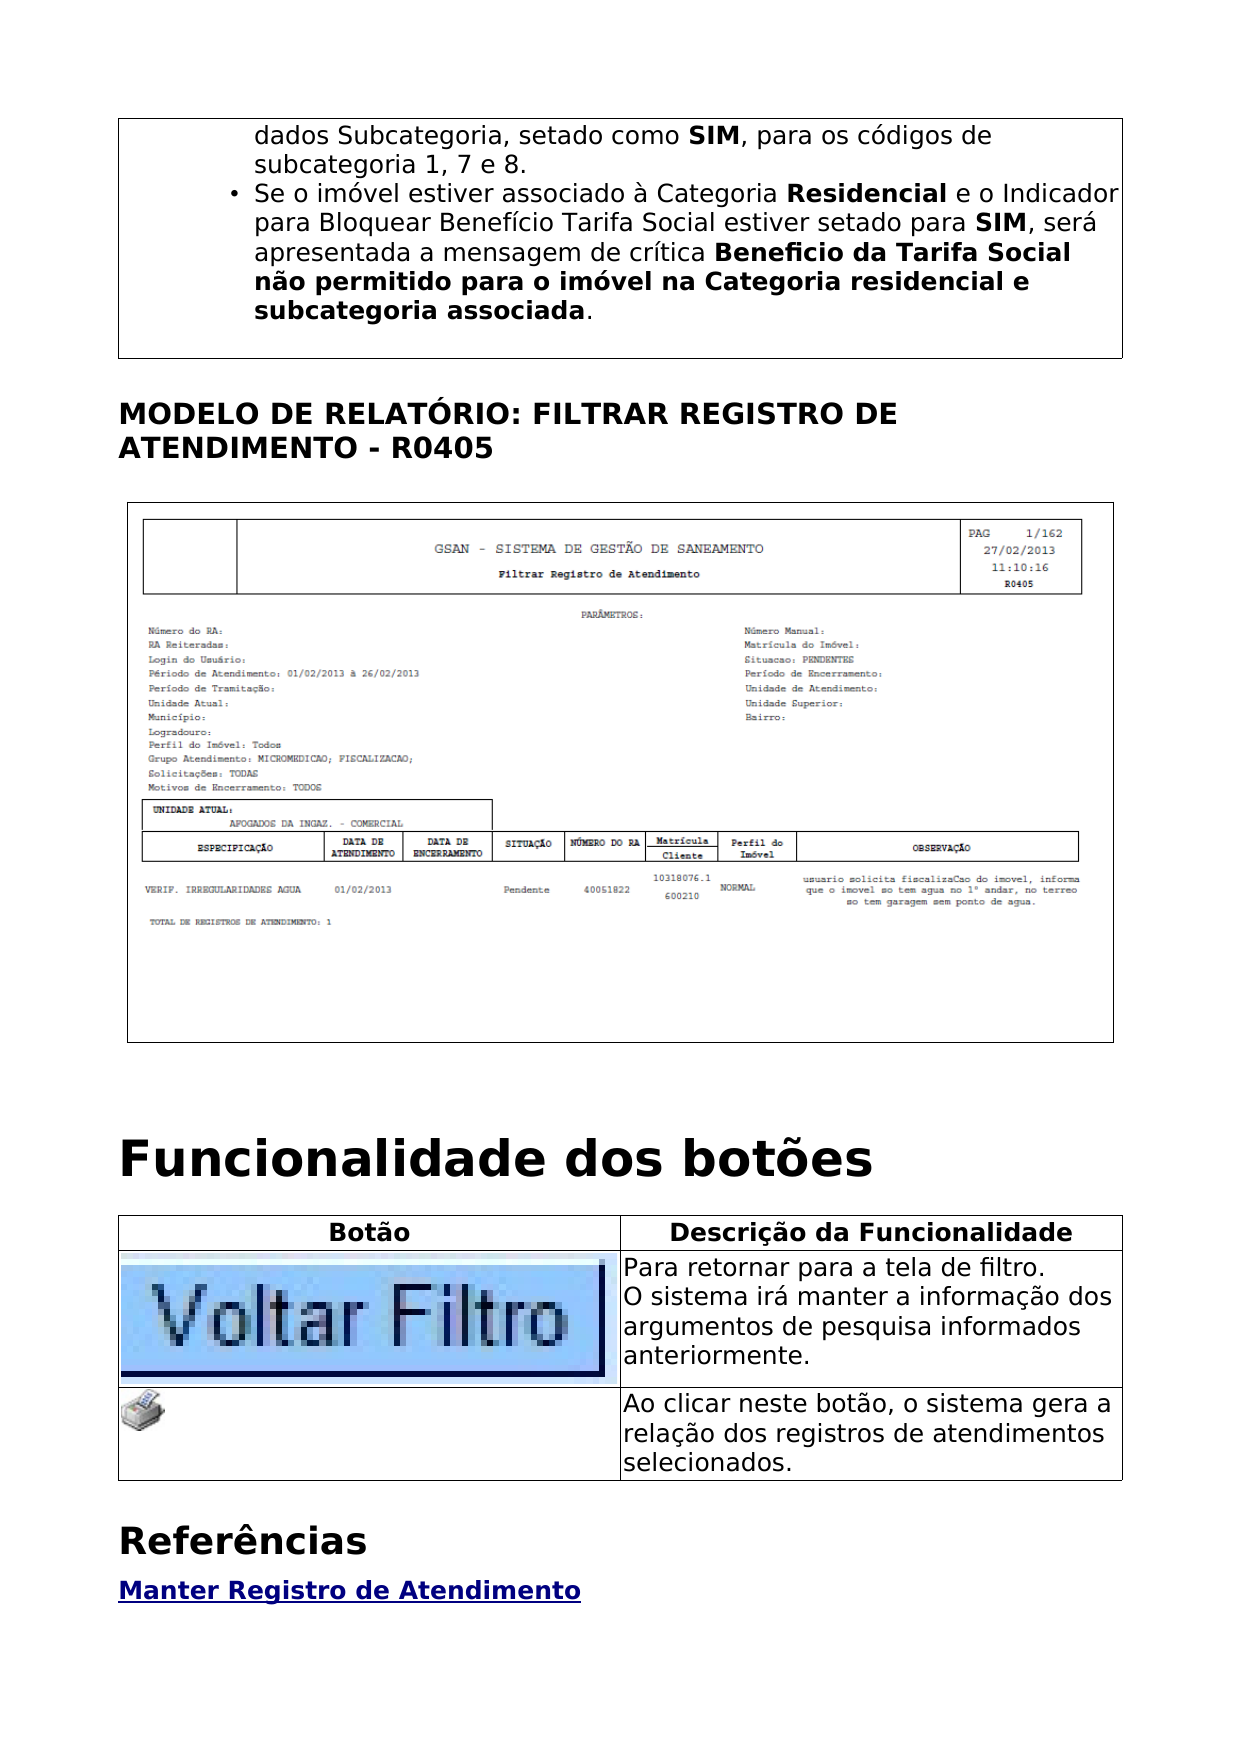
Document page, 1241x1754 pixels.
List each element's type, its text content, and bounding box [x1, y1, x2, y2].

table_cell [119, 1251, 620, 1387]
table_cell [119, 1388, 620, 1480]
picture [121, 1253, 618, 1384]
subtitle Funcionalidade dos botões [118, 1130, 1122, 1188]
picture [121, 1389, 165, 1431]
subtitle Referências [118, 1520, 1122, 1563]
subtitle MODELO DE RELATÓRIO: FILTRAR REGISTRO DE ATENDIMENTO - R0405 [118, 398, 1122, 466]
text Manter Registro de Atendimento [118, 1576, 1122, 1605]
picture [129, 504, 1111, 1011]
table_header Descrição da Funcionalidade [621, 1216, 1122, 1250]
table_header [128, 503, 1113, 1042]
table_cell Para retornar para a tela de filtro. O sistema irá manter a informação dos argumentos de pesquisa informados anteriormente. [621, 1251, 1122, 1387]
table_cell Ao clicar neste botão, o sistema gera a relação dos registros de atendimentos selecionados. [621, 1388, 1122, 1480]
table_header Botão [119, 1216, 620, 1250]
table_header dados Subcategoria, setado como SIM, para os códigos de subcategoria 1, 7 e 8. Se o imóvel estiver associado à Categoria Residencial e o Indicador para Bloquear Benefício Tarifa Social estiver setado para SIM, será apresentada a mensagem de crítica Beneficio da Tarifa Social não permitido para o imóvel na Categoria residencial e subcategoria associada. [119, 119, 1122, 358]
